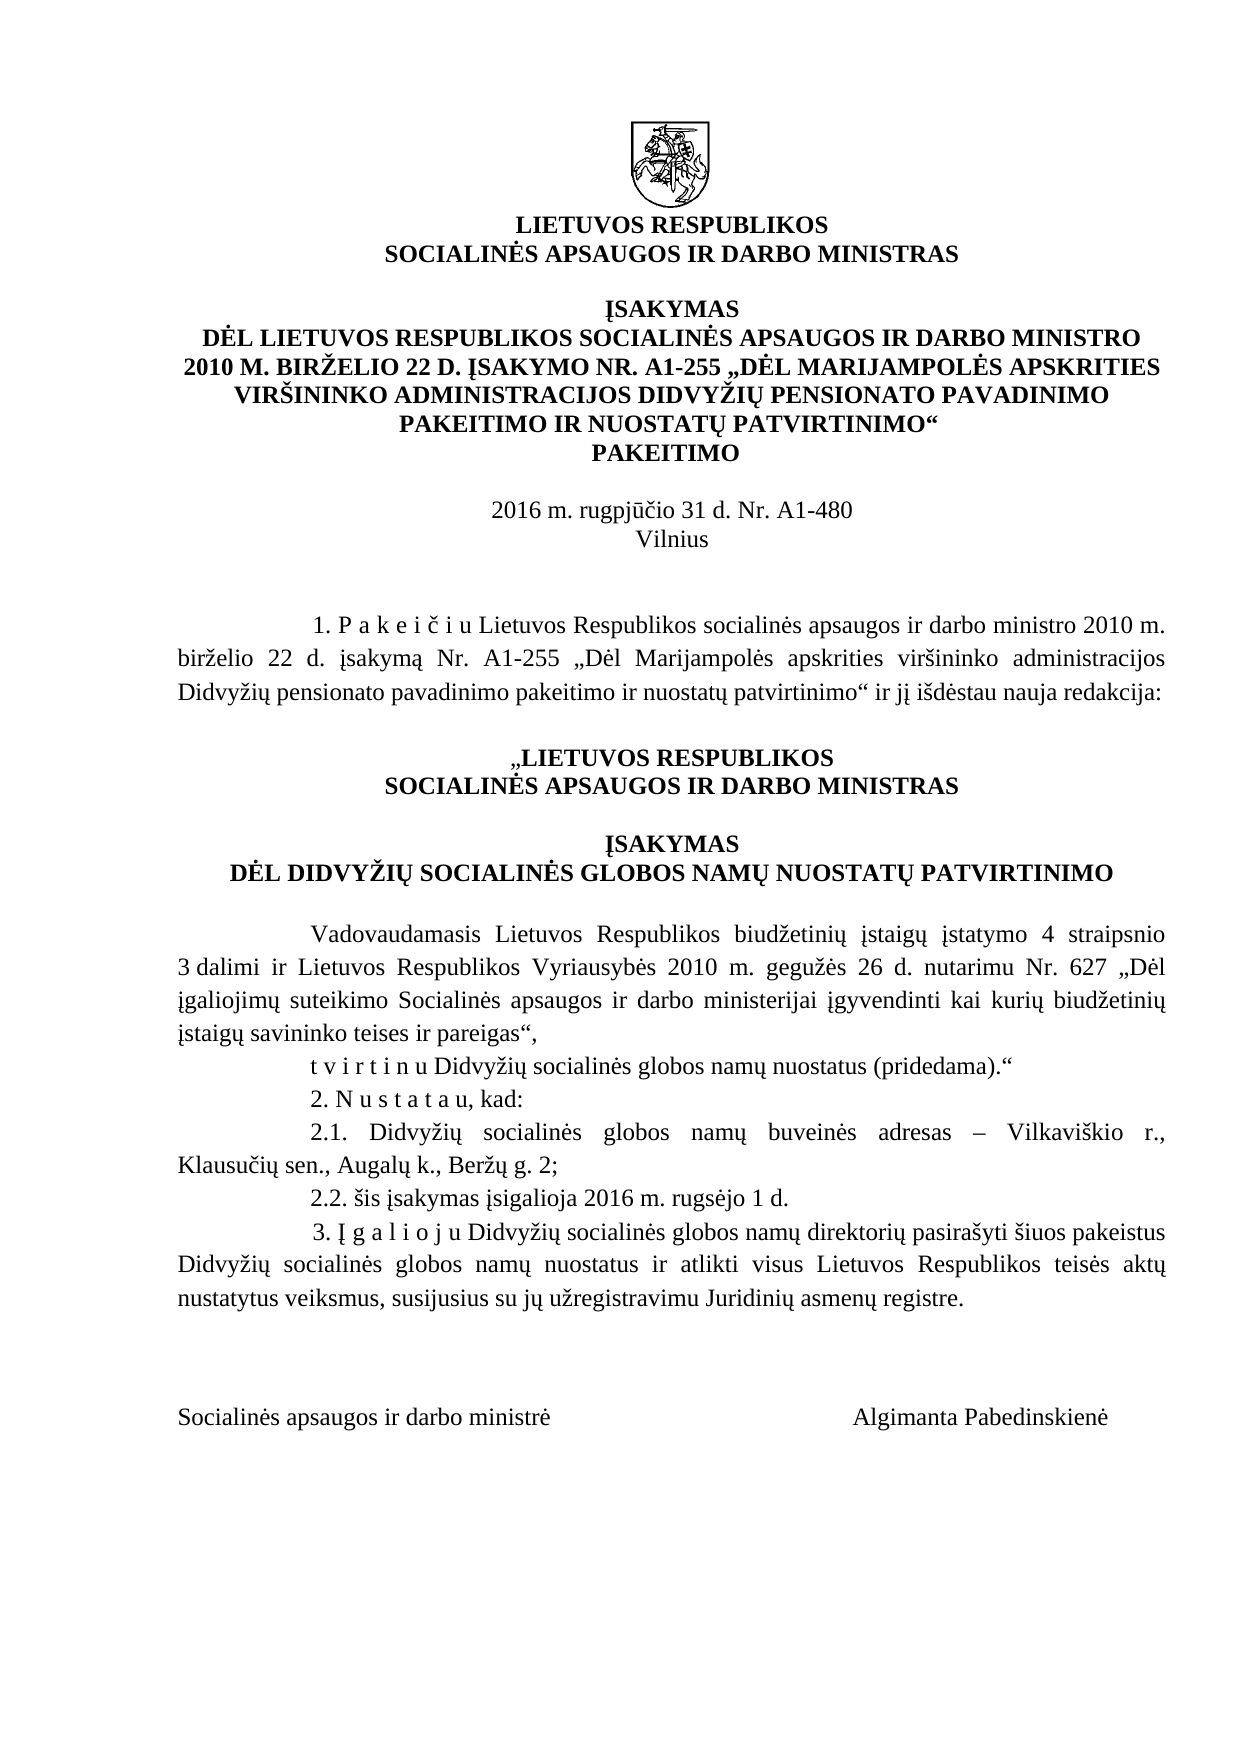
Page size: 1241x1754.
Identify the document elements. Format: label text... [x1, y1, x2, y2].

text 1. P a k e i č i u Lietuvos Respublikos socialinės apsaugos ir darbo ministro 2010 m. birželio 22 d. įsakymą Nr. A1-255 „Dėl Marijampolės apskrities viršininko administracijos Didvyžių pensionato pavadinimo pakeitimo ir nuostatų patvirtinimo“ ir jį išdėstau nauja redakcija: [177, 611, 1167, 705]
text 2.2. šis įsakymas įsigalioja 2016 m. rugsėjo 1 d. [177, 1183, 1167, 1212]
text Socialinės apsaugos ir darbo ministrė Algimanta Pabedinskienė [177, 1402, 1167, 1431]
text 2.1. Didvyžių socialinės globos namų buveinės adresas – Vilkaviškio r., Klausučių sen., Augalų k., Beržų g. 2; [177, 1117, 1167, 1179]
text Vilnius [177, 524, 1167, 553]
text PAKEITIMO [177, 438, 1167, 467]
text SOCIALINĖS APSAUGOS IR DARBO MINISTRAS [177, 239, 1167, 268]
text 2016 m. rugpjūčio 31 d. Nr. A1-480 [177, 496, 1167, 524]
text ĮSAKYMAS [177, 294, 1167, 323]
text „LIETUVOS RESPUBLIKOS [177, 743, 1167, 771]
text DĖL DIDVYŽIŲ SOCIALINĖS GLOBOS NAMŲ NUOSTATŲ PATVIRTINIMO [177, 858, 1167, 886]
text 3. Į g a l i o j u Didvyžių socialinės globos namų direktorių pasirašyti šiuos pakeistus Didvyžių socialinės globos namų nuostatus ir atlikti visus Lietuvos Respublikos teisės aktų nustatytus veiksmus, susijusius su jų užregistravimu Juridinių asmenų registre. [177, 1217, 1167, 1311]
text ĮSAKYMAS [177, 829, 1167, 858]
text 2. N u s t a t a u, kad: [177, 1084, 1167, 1113]
text t v i r t i n u Didvyžių socialinės globos namų nuostatus (pridedama).“ [177, 1051, 1167, 1080]
text DĖL LIETUVOS RESPUBLIKOS SOCIALINĖS APSAUGOS IR DARBO MINISTRO 2010 M. birželio 22 D. ĮSAKYMO NR. A1-255 „DĖL marijampolės apskrities viršininko administracijos didvyžių pensionato pavadinimo pakeitimo ir nuostatų patvirtinimo“ [177, 323, 1167, 438]
text LIETUVOS RESPUBLIKOS [177, 210, 1167, 239]
text Vadovaudamasis Lietuvos Respublikos biudžetinių įstaigų įstatymo 4 straipsnio 3 dalimi ir Lietuvos Respublikos Vyriausybės 2010 m. gegužės 26 d. nutarimu Nr. 627 „Dėl įgaliojimų suteikimo Socialinės apsaugos ir darbo ministerijai įgyvendinti kai kurių biudžetinių įstaigų savininko teises ir pareigas“, [177, 919, 1167, 1047]
text SOCIALINĖS APSAUGOS IR DARBO MINISTRAS [177, 771, 1167, 800]
